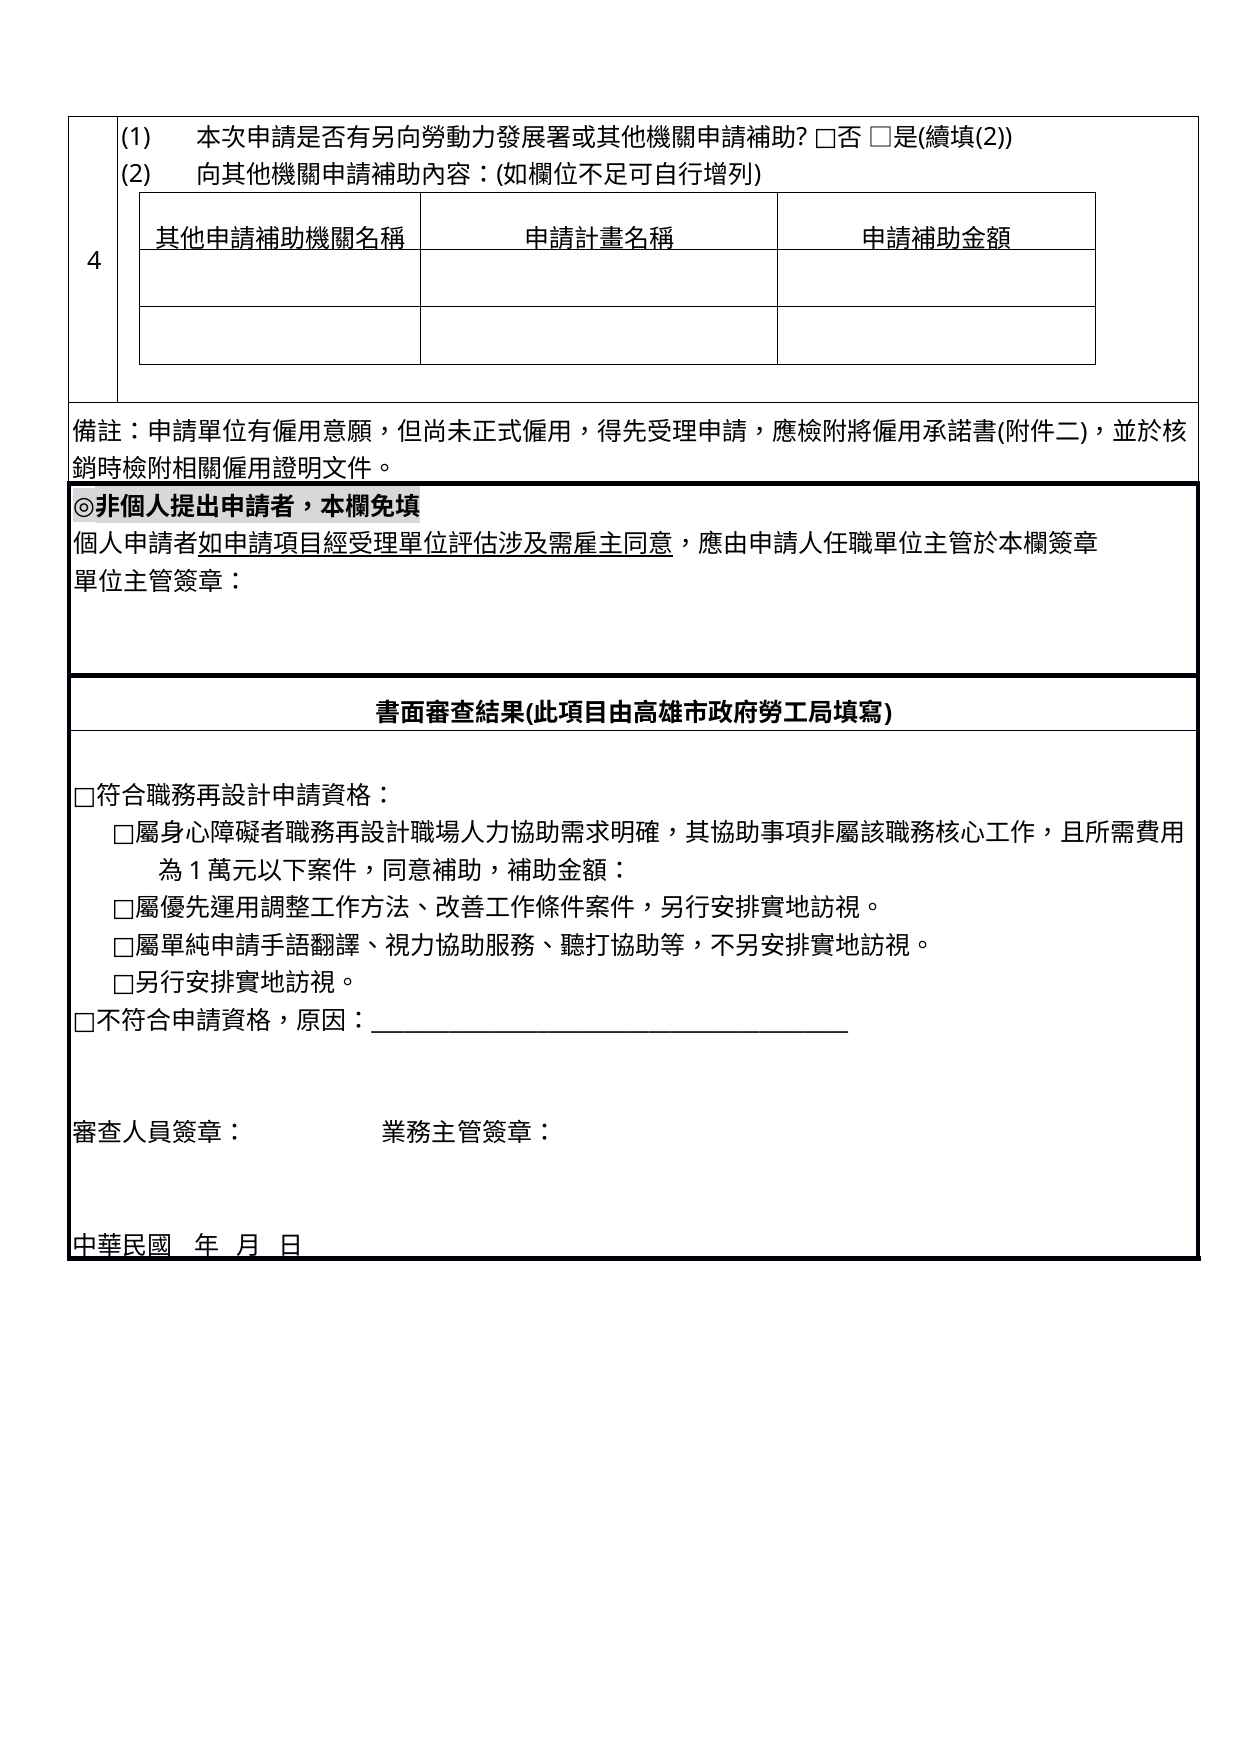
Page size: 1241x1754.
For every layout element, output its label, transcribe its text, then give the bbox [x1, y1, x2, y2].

table_cell □符合職務再設計申請資格： □屬身心障礙者職務再設計職場人力協助需求明確，其協助事項非屬該職務核心工作，且所需費用為1萬元以下案件，同意補助，補助金額： □屬優先運用調整工作方法、改善工作條件案件，另行安排實地訪視。 □屬單純申請手語翻譯、視力協助服務、聽打協助等，不另安排實地訪視。 □另行安排實地訪視。 □不符合申請資格，原因：___________________________________________ 審查人員簽章： 業務主管簽章： 中華民國 年 月 日 [71, 731, 1196, 1256]
table_cell ◎非個人提出申請者，本欄免填 個人申請者如申請項目經受理單位評估涉及需雇主同意，應由申請人任職單位主管於本欄簽章 單位主管簽章： [71, 486, 1196, 673]
table_cell 書面審查結果(此項目由高雄市政府勞工局填寫) [71, 678, 1196, 730]
table_cell [421, 250, 777, 306]
table_cell [140, 250, 420, 306]
table_cell [421, 307, 777, 363]
table_cell 本次申請是否有另向勞動力發展署或其他機關申請補助? □否 □是(續填(2)) 向其他機關申請補助內容：(如欄位不足可自行增列) [118, 117, 1198, 402]
table_cell 備註：申請單位有僱用意願，但尚未正式僱用，得先受理申請，應檢附將僱用承諾書(附件二)，並於核銷時檢附相關僱用證明文件。 [69, 403, 1198, 481]
table_cell [778, 307, 1095, 363]
table_header 申請補助金額 [778, 193, 1095, 249]
table_cell [778, 250, 1095, 306]
table_cell [140, 307, 420, 363]
table_cell 4 [69, 117, 117, 402]
table_header 其他申請補助機關名稱 [140, 193, 420, 249]
table_header 申請計畫名稱 [421, 193, 777, 249]
